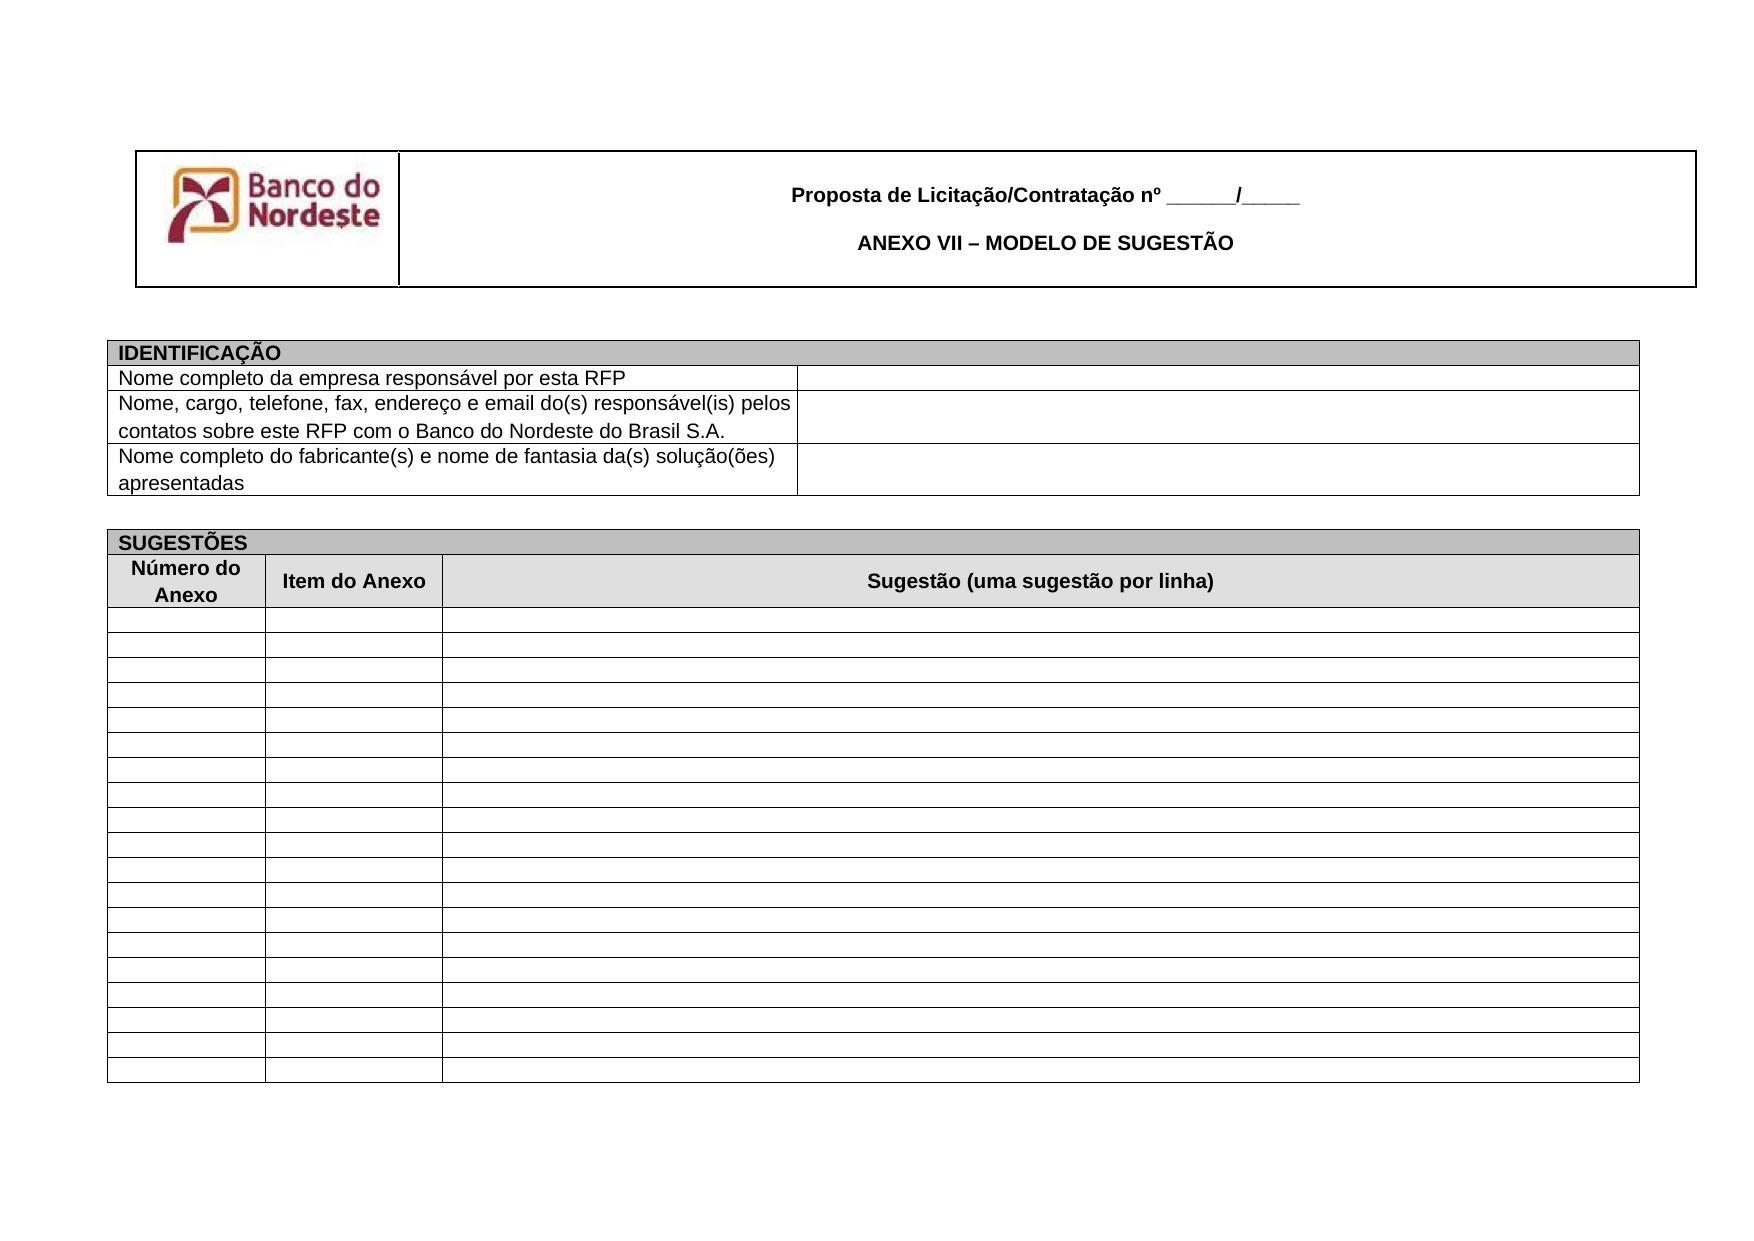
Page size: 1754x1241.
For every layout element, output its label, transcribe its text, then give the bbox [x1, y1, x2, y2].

table_header SUGESTÕES [108, 530, 1639, 554]
table_cell [108, 658, 265, 682]
table_cell [108, 683, 265, 707]
table_cell [443, 758, 1639, 782]
table_cell [443, 1008, 1639, 1032]
table_cell [266, 808, 442, 832]
table_cell [266, 683, 442, 707]
table_cell [108, 808, 265, 832]
table_cell [108, 833, 265, 857]
table_cell [443, 883, 1639, 907]
table_cell [443, 983, 1639, 1007]
table_cell [266, 658, 442, 682]
table_cell [108, 983, 265, 1007]
table_cell [266, 958, 442, 982]
table_cell [798, 444, 1639, 495]
table_cell [266, 858, 442, 882]
table_cell [443, 733, 1639, 757]
table_cell [443, 783, 1639, 807]
table_cell [108, 608, 265, 632]
table_cell [798, 391, 1639, 443]
table_cell [266, 633, 442, 657]
table_cell [108, 933, 265, 957]
table_cell [266, 733, 442, 757]
table_cell [266, 933, 442, 957]
table_cell [108, 1033, 265, 1057]
table_cell Nome completo do fabricante(s) e nome de fantasia da(s) solução(ões) apresentadas [108, 444, 797, 495]
table_header [137, 152, 398, 286]
table_cell [443, 608, 1639, 632]
table_cell [266, 1008, 442, 1032]
table_cell [108, 883, 265, 907]
table_cell [108, 1008, 265, 1032]
picture [163, 151, 384, 258]
table_cell Número do Anexo [108, 555, 265, 607]
table_cell [443, 1058, 1639, 1082]
table_cell [266, 1058, 442, 1082]
table_cell [108, 783, 265, 807]
table_cell [108, 1058, 265, 1082]
table_cell [798, 366, 1639, 390]
table_header IDENTIFICAÇÃO [108, 341, 1639, 365]
table_cell [266, 1033, 442, 1057]
table_cell [266, 758, 442, 782]
table_cell [443, 658, 1639, 682]
table_cell [443, 808, 1639, 832]
table_cell Sugestão (uma sugestão por linha) [443, 555, 1639, 607]
table_cell [266, 983, 442, 1007]
table_cell Nome, cargo, telefone, fax, endereço e email do(s) responsável(is) pelos contatos sobre este RFP com o Banco do Nordeste do Brasil S.A. [108, 391, 797, 443]
table_cell [108, 908, 265, 932]
table_cell [108, 633, 265, 657]
table_header Proposta de Licitação/Contratação nº ______/_____ ANEXO VII – MODELO DE SUGESTÃO [399, 152, 1695, 286]
table_cell [266, 883, 442, 907]
table_cell [443, 708, 1639, 732]
table_cell Nome completo da empresa responsável por esta RFP [108, 366, 797, 390]
table_cell [266, 833, 442, 857]
table_cell [266, 908, 442, 932]
table_cell [108, 733, 265, 757]
table_cell [443, 958, 1639, 982]
table_cell [266, 608, 442, 632]
table_cell [108, 758, 265, 782]
table_cell [443, 833, 1639, 857]
table_cell [108, 958, 265, 982]
table_cell [266, 783, 442, 807]
table_cell [443, 1033, 1639, 1057]
table_cell [443, 908, 1639, 932]
table_cell [108, 858, 265, 882]
table_cell [108, 708, 265, 732]
table_cell [443, 858, 1639, 882]
table_cell [266, 708, 442, 732]
table_cell Item do Anexo [266, 555, 442, 607]
table_cell [443, 633, 1639, 657]
table_cell [443, 683, 1639, 707]
table_cell [443, 933, 1639, 957]
